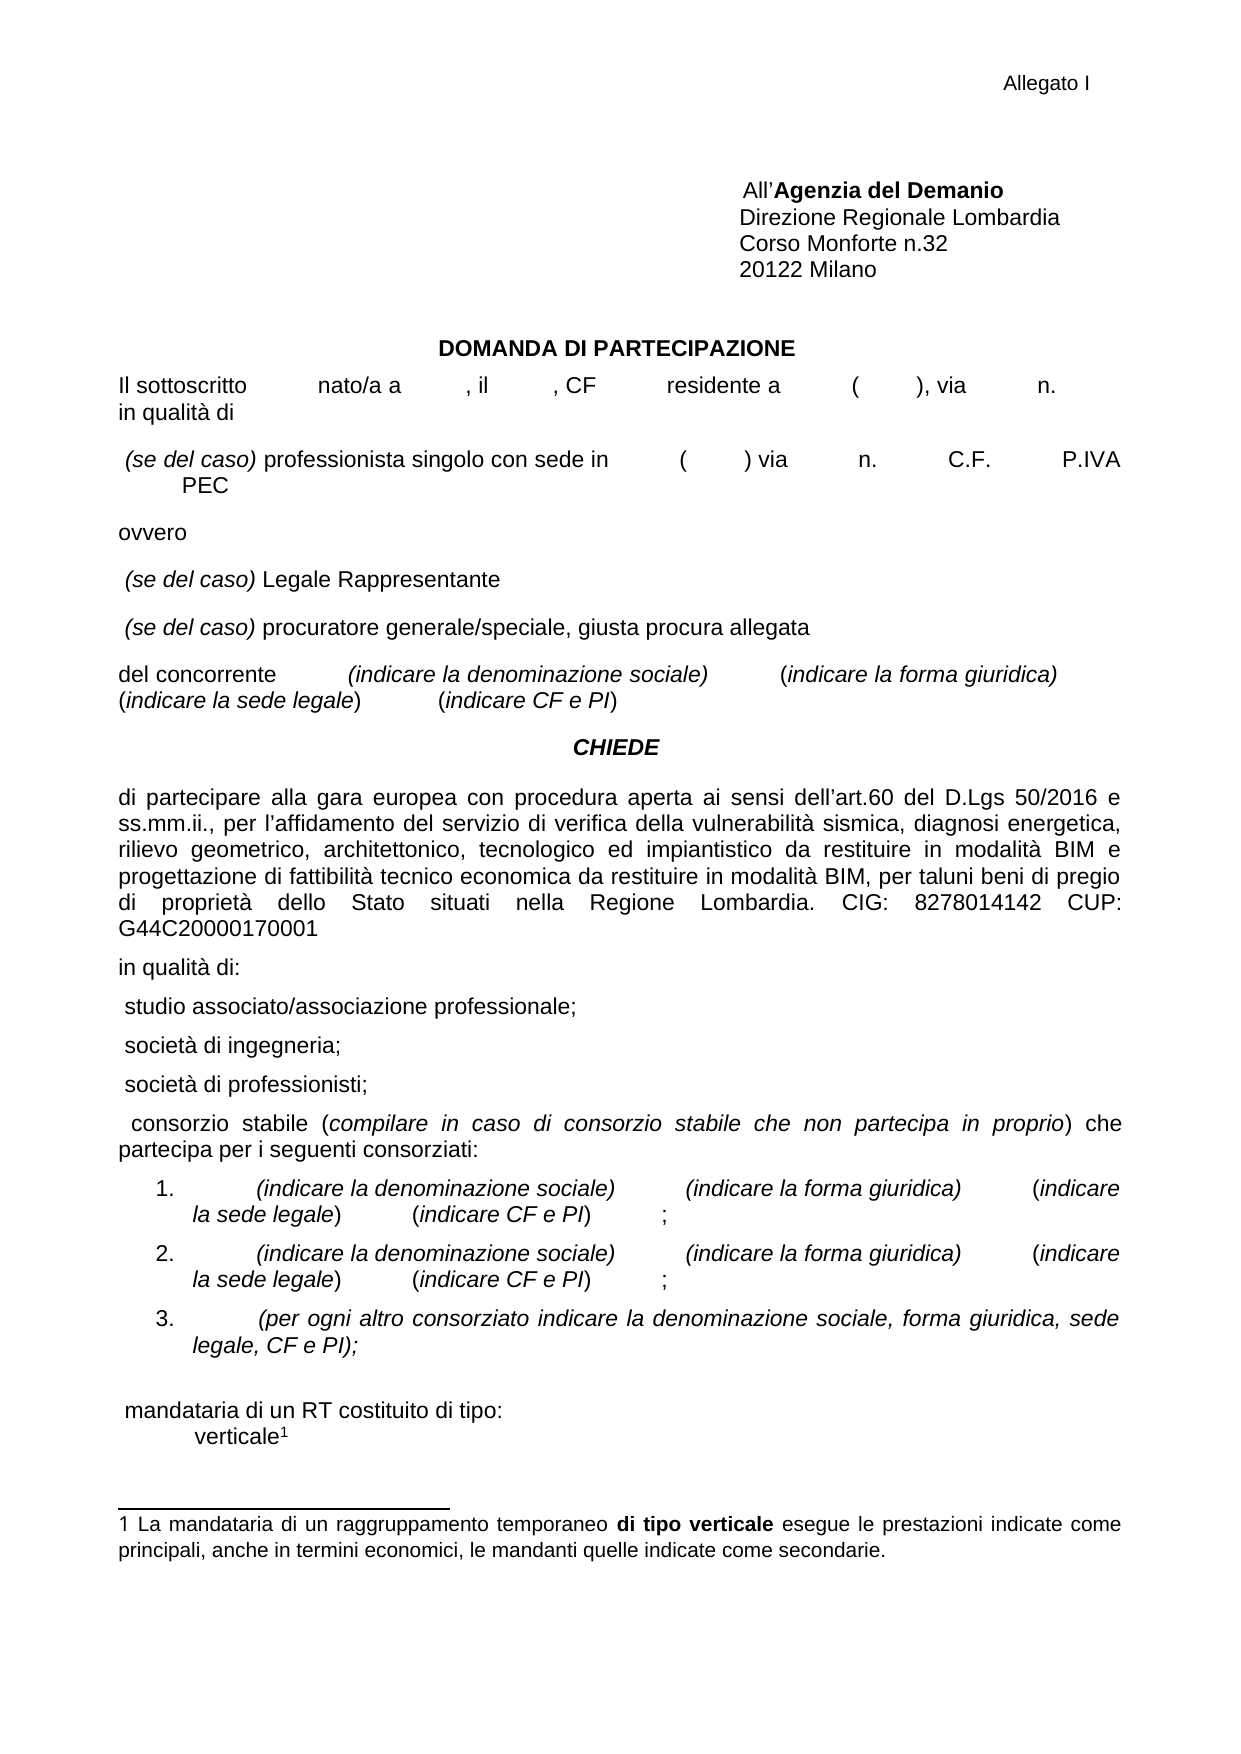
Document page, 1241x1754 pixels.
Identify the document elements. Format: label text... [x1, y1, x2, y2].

text società di ingegneria; [118, 1032, 1122, 1058]
list (indicare la denominazione sociale) (indicare la forma giuridica) (indicare la sede legale) (indicare CF e PI) ; [155, 1240, 1122, 1293]
text DOMANDA DI PARTECIPAZIONE [118, 335, 1122, 362]
text (se del caso) Legale Rappresentante [118, 566, 1122, 593]
text La mandataria di un raggruppamento temporaneo di tipo verticale esegue le prestazioni indicate come principali, anche in termini economici, le mandanti quelle indicate come secondarie. [118, 1509, 1122, 1562]
text CHIEDE [118, 734, 1122, 761]
list (indicare la denominazione sociale) (indicare la forma giuridica) (indicare la sede legale) (indicare CF e PI) ; [155, 1175, 1122, 1227]
text consorzio stabile (compilare in caso di consorzio stabile che non partecipa in proprio) che partecipa per i seguenti consorziati: [118, 1109, 1122, 1162]
text società di professionisti; [118, 1071, 1122, 1097]
text Direzione Regionale Lombardia [738, 203, 1122, 230]
text (se del caso) procuratore generale/speciale, giusta procura allegata [118, 613, 1122, 640]
text studio associato/associazione professionale; [118, 993, 1122, 1019]
text Il sottoscritto nato/a a , il , CF residente a ( ), via n. in qualità di [118, 372, 1122, 425]
text 20122 Milano [738, 256, 1122, 283]
text verticale [118, 1423, 1122, 1449]
text in qualità di: [118, 954, 1122, 981]
text di partecipare alla gara europea con procedura aperta ai sensi dell’art.60 del D.Lgs 50/2016 e ss.mm.ii., per l’affidamento del servizio di verifica della vulnerabilità sismica, diagnosi energetica, rilievo geometrico, architettonico, tecnologico ed impiantistico da restituire in modalità BIM e progettazione di fattibilità tecnico economica da restituire in modalità BIM, per taluni beni di pregio di proprietà dello Stato situati nella Regione Lombardia. CIG: 8278014142 CUP: G44C20000170001 [118, 783, 1122, 942]
text del concorrente (indicare la denominazione sociale) (indicare la forma giuridica) (indicare la sede legale) (indicare CF e PI) [118, 661, 1122, 713]
text mandataria di un RT costituito di tipo: [118, 1397, 1122, 1423]
text All’Agenzia del Demanio [723, 177, 1122, 203]
text Corso Monforte n.32 [738, 230, 1122, 256]
text ovvero [118, 519, 1122, 546]
list (per ogni altro consorziato indicare la denominazione sociale, forma giuridica, sede legale, CF e PI); [155, 1305, 1122, 1358]
text (se del caso) professionista singolo con sede in ( ) via n. C.F. P.IVA PEC [118, 446, 1122, 498]
